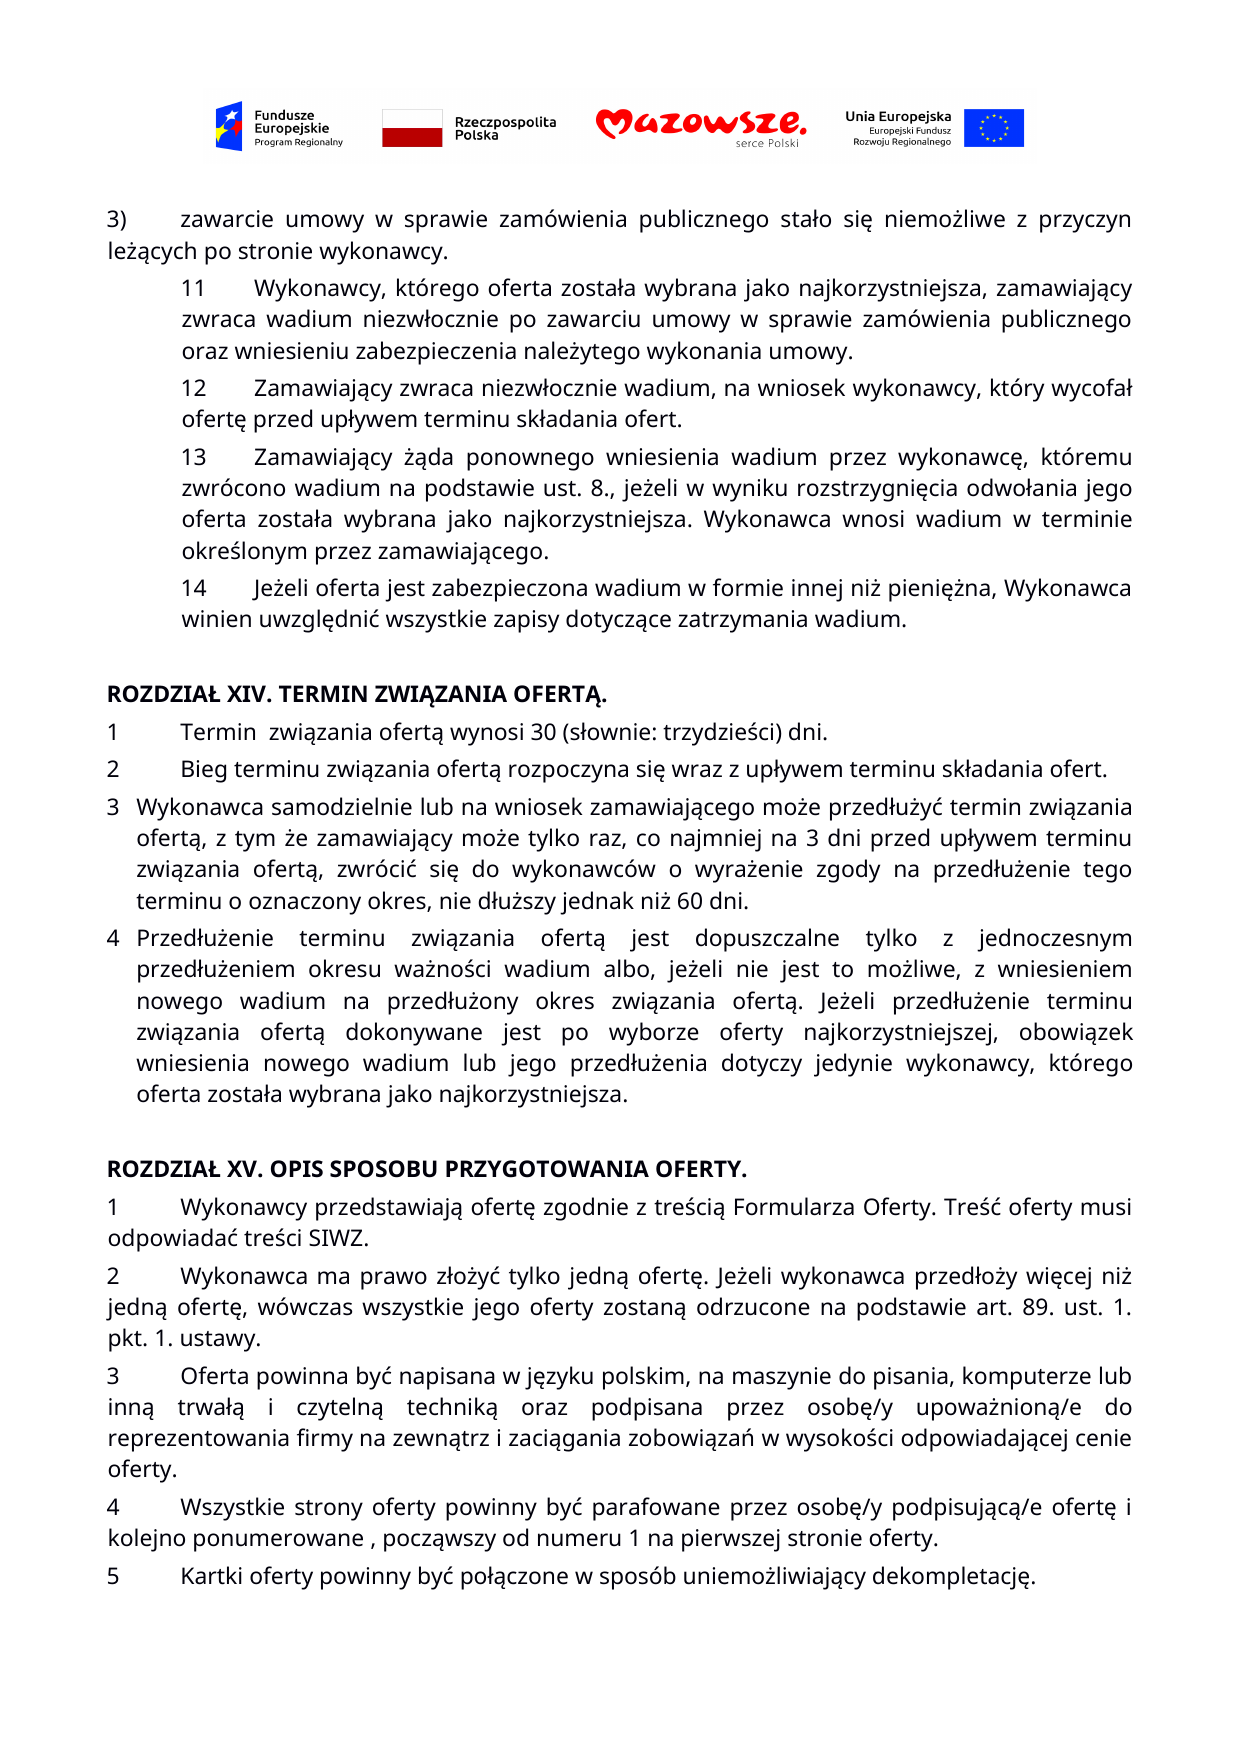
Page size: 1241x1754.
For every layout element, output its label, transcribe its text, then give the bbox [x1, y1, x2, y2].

list Wykonawca samodzielnie lub na wniosek zamawiającego może przedłużyć termin związania ofertą, z tym że zamawiający może tylko raz, co najmniej na 3 dni przed upływem terminu związania ofertą, zwrócić się do wykonawców o wyrażenie zgody na przedłużenie tego terminu o oznaczony okres, nie dłuższy jednak niż 60 dni. [106, 791, 1134, 916]
list zawarcie umowy w sprawie zamówienia publicznego stało się niemożliwe z przyczyn leżących po stronie wykonawcy. [106, 203, 1133, 266]
list Kartki oferty powinny być połączone w sposób uniemożliwiający dekompletację. [106, 1560, 1133, 1591]
list Termin związania ofertą wynosi 30 (słownie: trzydzieści) dni. [106, 716, 1133, 747]
text ROZDZIAŁ XIV. TERMIN ZWIĄZANIA OFERTĄ. [106, 678, 1134, 710]
list Przedłużenie terminu związania ofertą jest dopuszczalne tylko z jednoczesnym przedłużeniem okresu ważności wadium albo, jeżeli nie jest to możliwe, z wniesieniem nowego wadium na przedłużony okres związania ofertą. Jeżeli przedłużenie terminu związania ofertą dokonywane jest po wyborze oferty najkorzystniejszej, obowiązek wniesienia nowego wadium lub jego przedłużenia dotyczy jedynie wykonawcy, którego oferta została wybrana jako najkorzystniejsza. [106, 922, 1134, 1110]
list Oferta powinna być napisana w języku polskim, na maszynie do pisania, komputerze lub inną trwałą i czytelną techniką oraz podpisana przez osobę/y upoważnioną/e do reprezentowania firmy na zewnątrz i zaciągania zobowiązań w wysokości odpowiadającej cenie oferty. [106, 1360, 1133, 1485]
list Jeżeli oferta jest zabezpieczona wadium w formie innej niż pieniężna, Wykonawca winien uwzględnić wszystkie zapisy dotyczące zatrzymania wadium. [180, 572, 1133, 635]
list Wykonawca ma prawo złożyć tylko jedną ofertę. Jeżeli wykonawca przedłoży więcej niż jedną ofertę, wówczas wszystkie jego oferty zostaną odrzucone na podstawie art. 89. ust. 1. pkt. 1. ustawy. [106, 1260, 1133, 1353]
list Zamawiający żąda ponownego wniesienia wadium przez wykonawcę, któremu zwrócono wadium na podstawie ust. 8., jeżeli w wyniku rozstrzygnięcia odwołania jego oferta została wybrana jako najkorzystniejsza. Wykonawca wnosi wadium w terminie określonym przez zamawiającego. [180, 441, 1133, 566]
list Zamawiający zwraca niezwłocznie wadium, na wniosek wykonawcy, który wycofał ofertę przed upływem terminu składania ofert. [180, 372, 1133, 435]
list Wykonawcy, którego oferta została wybrana jako najkorzystniejsza, zamawiający zwraca wadium niezwłocznie po zawarciu umowy w sprawie zamówienia publicznego oraz wniesieniu zabezpieczenia należytego wykonania umowy. [180, 272, 1133, 366]
text ROZDZIAŁ XV. OPIS SPOSOBU PRZYGOTOWANIA OFERTY. [106, 1153, 1134, 1185]
list Bieg terminu związania ofertą rozpoczyna się wraz z upływem terminu składania ofert. [106, 753, 1133, 785]
list Wykonawcy przedstawiają ofertę zgodnie z treścią Formularza Oferty. Treść oferty musi odpowiadać treści SIWZ. [106, 1191, 1133, 1253]
list Wszystkie strony oferty powinny być parafowane przez osobę/y podpisującą/e ofertę i kolejno ponumerowane , począwszy od numeru 1 na pierwszej stronie oferty. [106, 1491, 1133, 1553]
